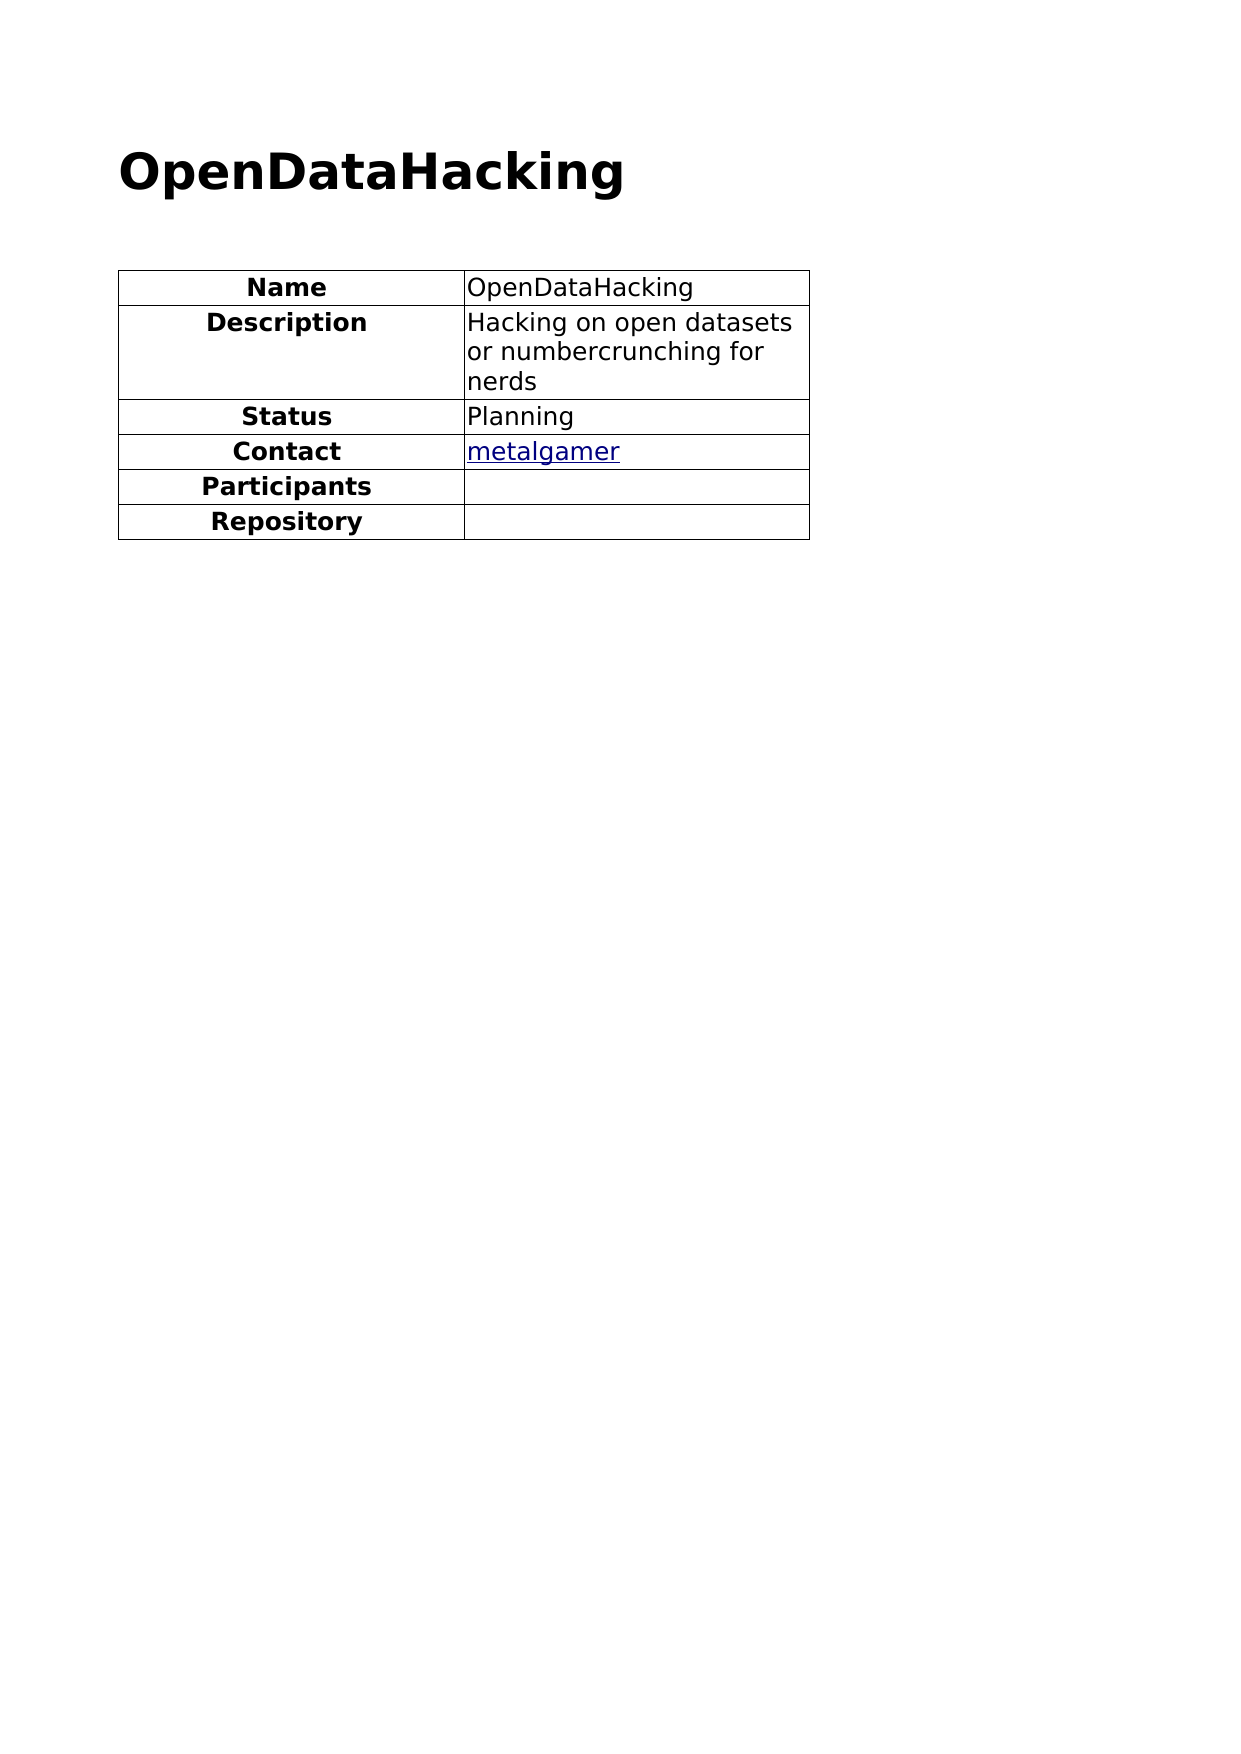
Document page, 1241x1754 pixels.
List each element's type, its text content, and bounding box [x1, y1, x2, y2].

table_header Name [119, 271, 464, 305]
table_header OpenDataHacking [465, 271, 809, 305]
table_cell Planning [465, 400, 809, 434]
table_cell Repository [119, 505, 464, 539]
table_cell Status [119, 400, 464, 434]
table_cell Hacking on open datasets or numbercrunching for nerds [465, 306, 809, 399]
table_cell [465, 470, 809, 504]
table_cell Participants [119, 470, 464, 504]
table_cell metalgamer [465, 435, 809, 469]
subtitle OpenDataHacking [118, 143, 1122, 201]
table_cell [465, 505, 809, 539]
table_cell Description [119, 306, 464, 399]
table_cell Contact [119, 435, 464, 469]
